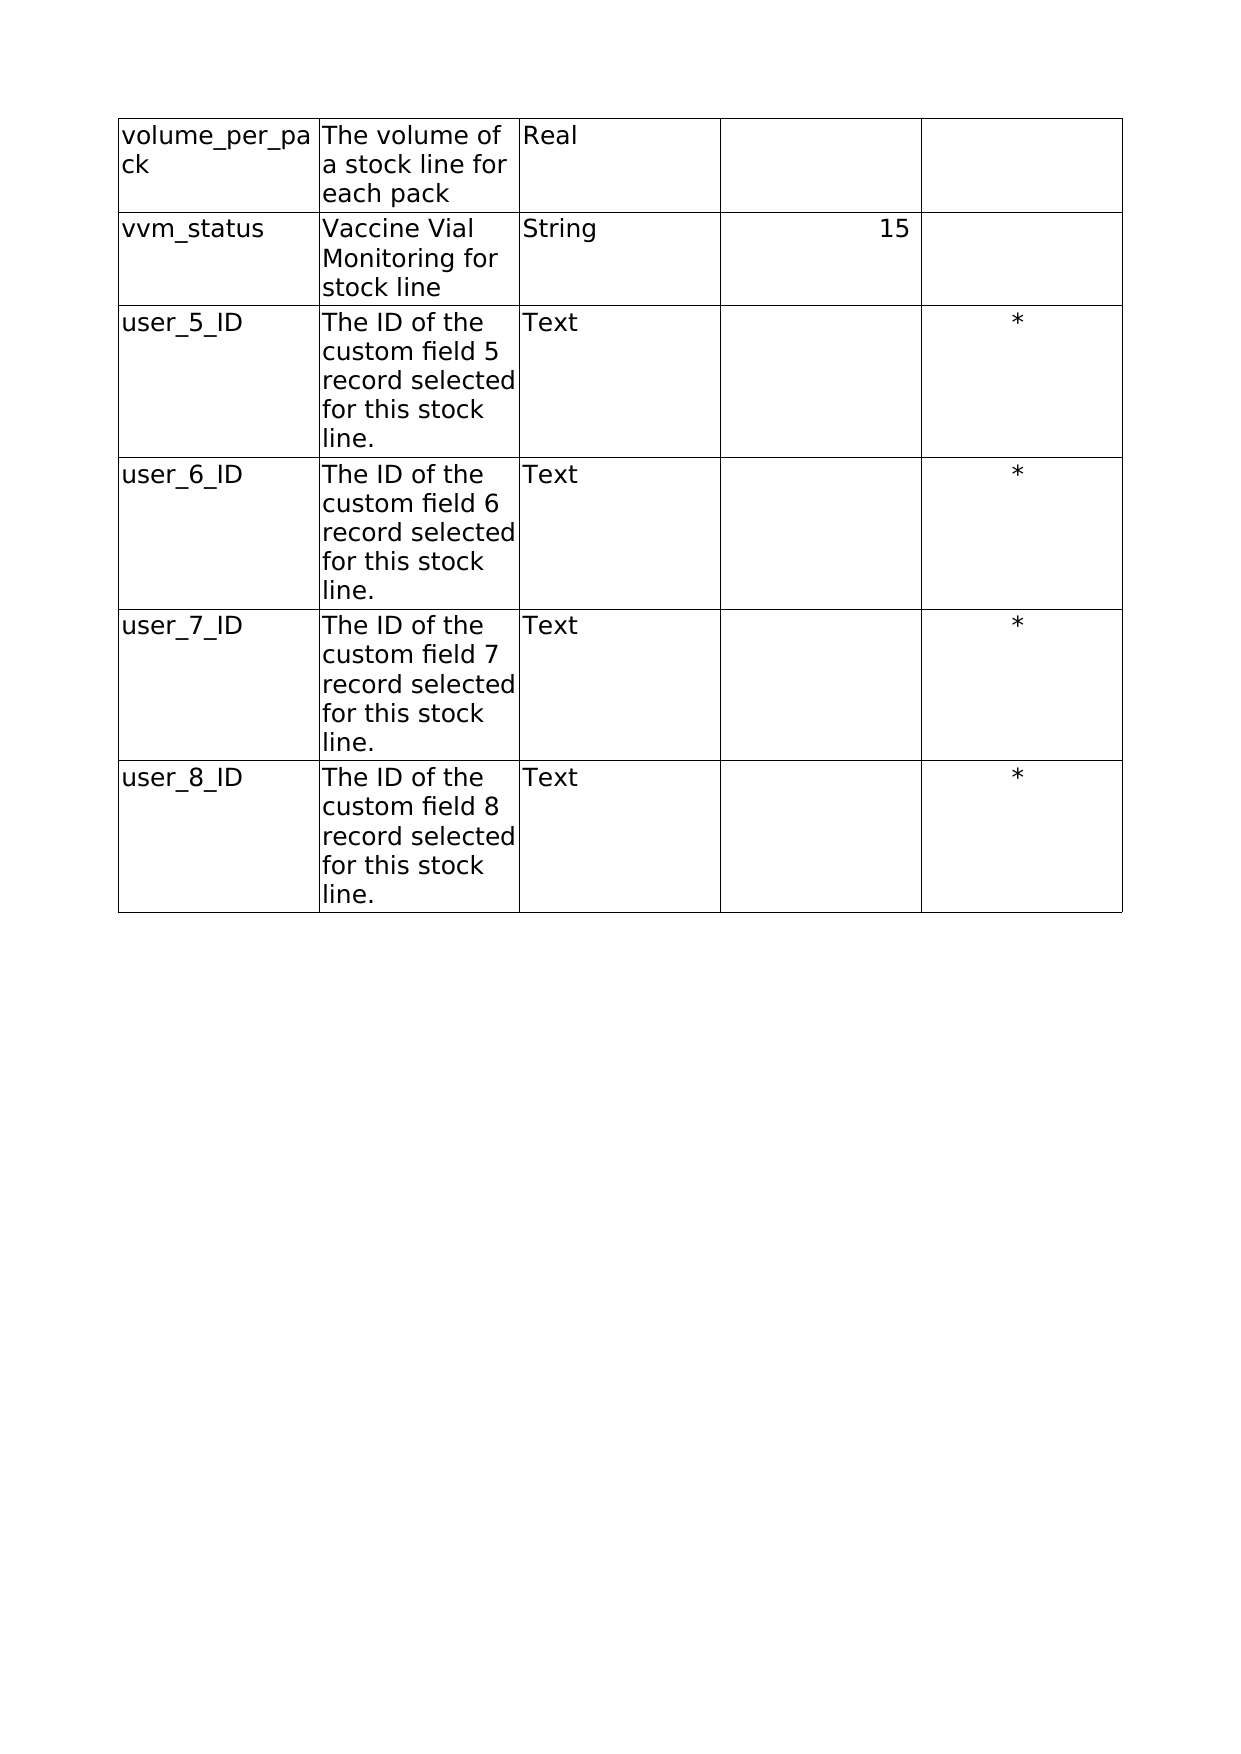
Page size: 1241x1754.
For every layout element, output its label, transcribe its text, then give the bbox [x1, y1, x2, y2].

table_cell [721, 119, 921, 212]
table_cell * [922, 306, 1122, 457]
table_cell Real [520, 119, 720, 212]
table_cell Text [520, 610, 720, 760]
table_cell String [520, 213, 720, 305]
table_cell Vaccine Vial Monitoring for stock line [320, 213, 519, 305]
table_cell Text [520, 458, 720, 608]
table_cell user_8_ID [119, 761, 319, 912]
table_cell Text [520, 306, 720, 457]
table_cell * [922, 761, 1122, 912]
table_cell The ID of the custom field 7 record selected for this stock line. [320, 610, 519, 760]
table_cell The ID of the custom field 6 record selected for this stock line. [320, 458, 519, 608]
table_cell user_5_ID [119, 306, 319, 457]
table_cell [922, 213, 1122, 305]
table_cell [721, 761, 921, 912]
table_cell The ID of the custom field 5 record selected for this stock line. [320, 306, 519, 457]
table_cell [721, 458, 921, 608]
table_cell user_7_ID [119, 610, 319, 760]
table_cell [922, 119, 1122, 212]
table_cell * [922, 610, 1122, 760]
table_cell * [922, 458, 1122, 608]
table_cell The ID of the custom field 8 record selected for this stock line. [320, 761, 519, 912]
table_cell 15 [721, 213, 921, 305]
table_cell [721, 610, 921, 760]
table_cell volume_per_pack [119, 119, 319, 212]
table_cell [721, 306, 921, 457]
table_cell The volume of a stock line for each pack [320, 119, 519, 212]
table_cell vvm_status [119, 213, 319, 305]
table_cell user_6_ID [119, 458, 319, 608]
table_cell Text [520, 761, 720, 912]
